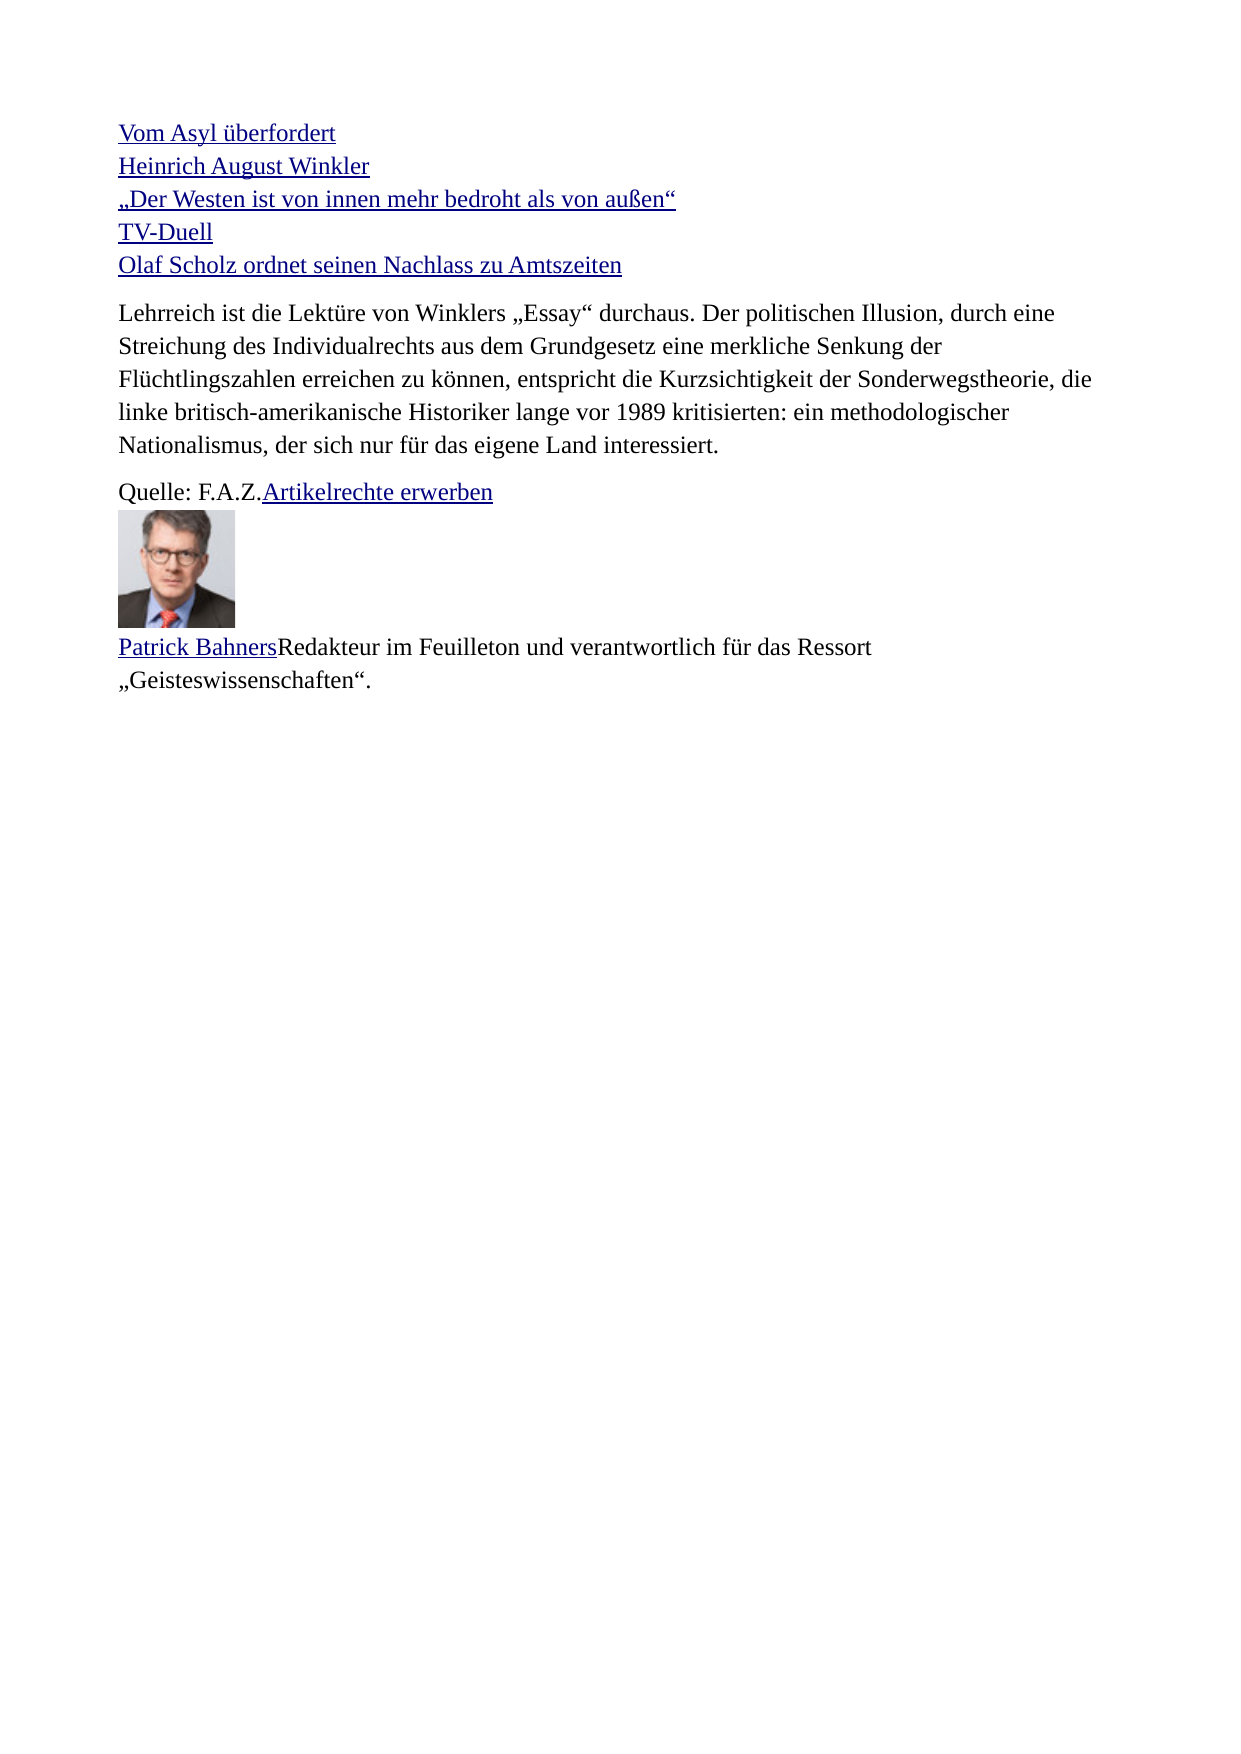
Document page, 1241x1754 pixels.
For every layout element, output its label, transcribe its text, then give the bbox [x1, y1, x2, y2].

text Vom Asyl überfordert [118, 118, 1122, 147]
text Patrick BahnersRedakteur im Feuilleton und verantwortlich für das Ressort „Geisteswissenschaften“. [118, 632, 1122, 694]
text Heinrich August Winkler [118, 151, 1122, 180]
text Olaf Scholz ordnet seinen Nachlass zu Amtszeiten [118, 250, 1122, 279]
text Lehrreich ist die Lektüre von Winklers „Essay“ durchaus. Der politischen Illusion, durch eine Streichung des Individualrechts aus dem Grundgesetz eine merkliche Senkung der Flüchtlingszahlen erreichen zu können, entspricht die Kurzsichtigkeit der Sonderwegstheorie, die linke britisch-amerikanische Historiker lange vor 1989 kritisierten: ein methodologischer Nationalismus, der sich nur für das eigene Land interessiert. [118, 298, 1122, 459]
picture [118, 510, 236, 628]
text „Der Westen ist von innen mehr bedroht als von außen“ [118, 184, 1122, 213]
text TV-Duell [118, 217, 1122, 246]
text Quelle: F.A.Z.Artikelrechte erwerben [118, 477, 1122, 506]
